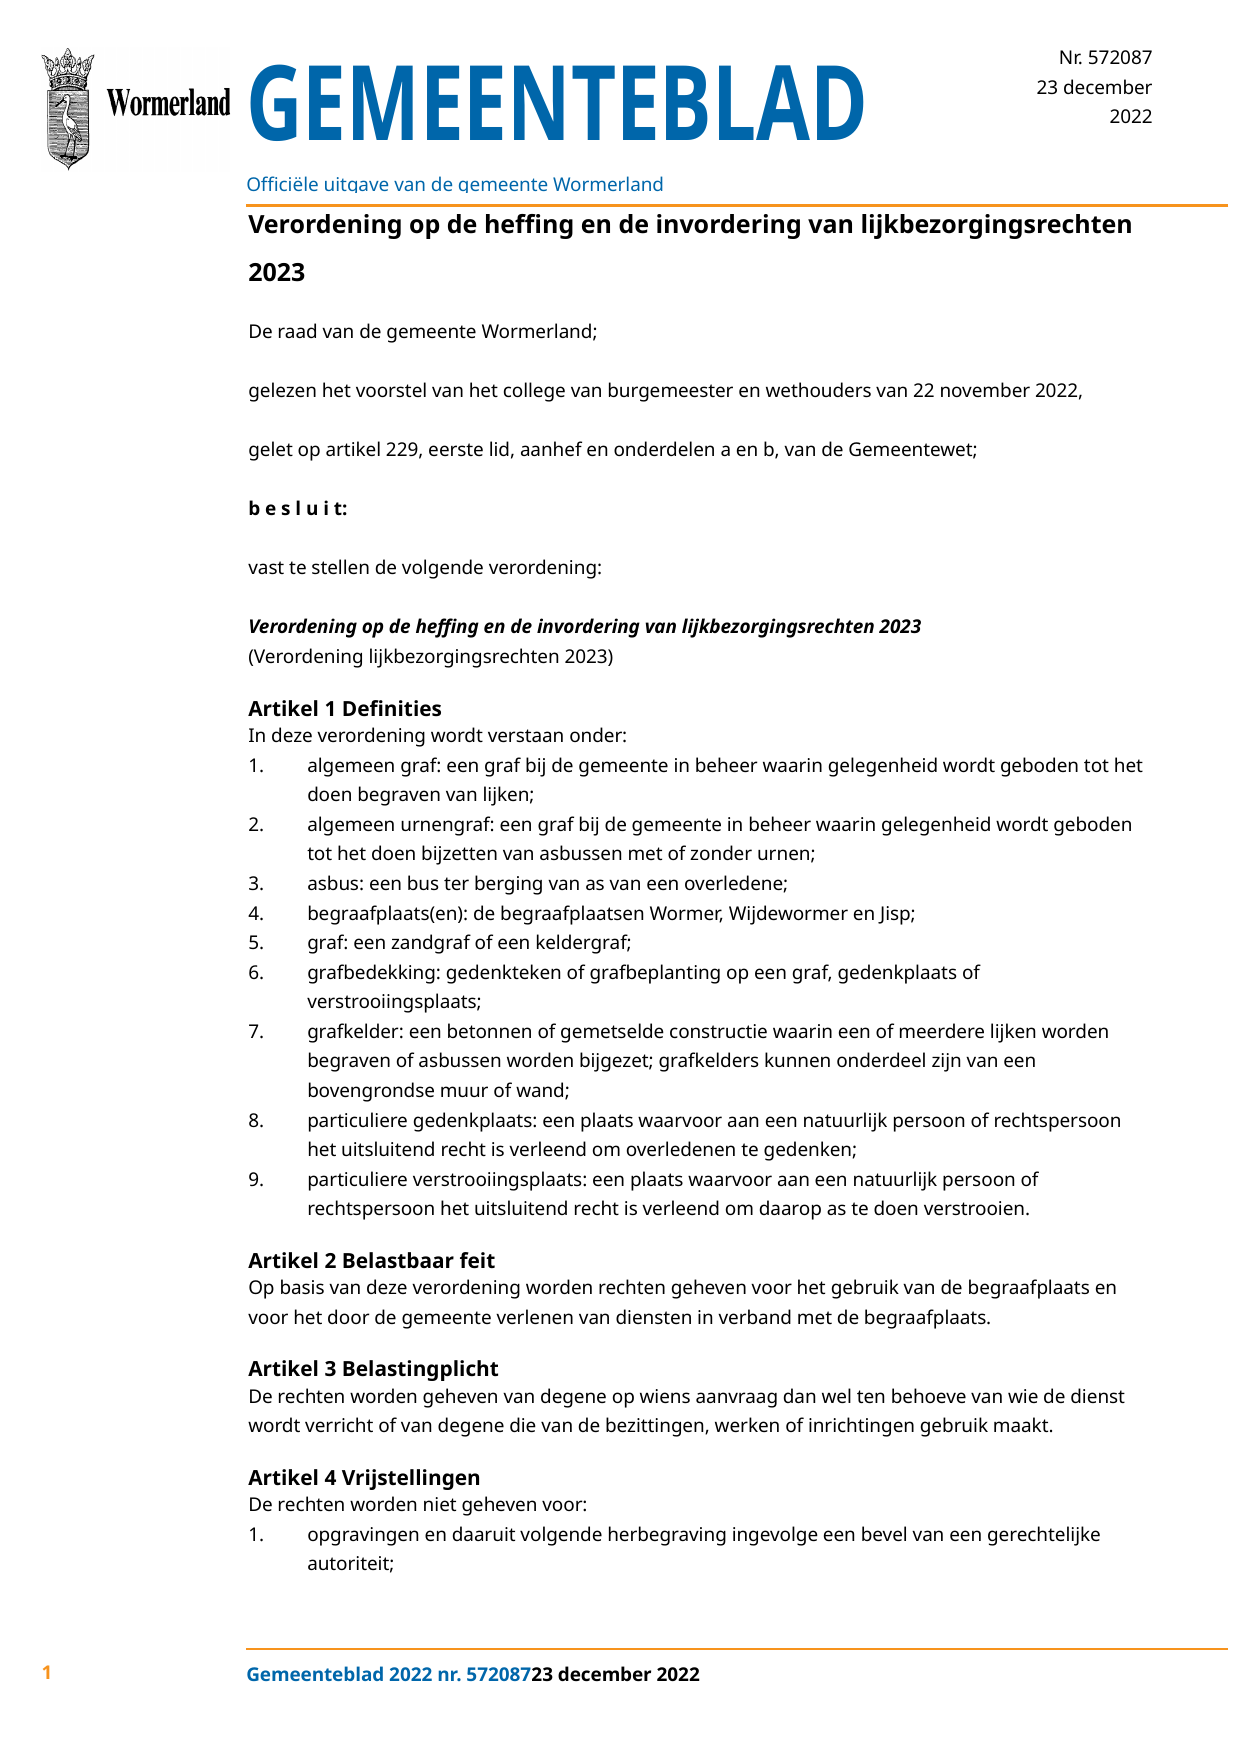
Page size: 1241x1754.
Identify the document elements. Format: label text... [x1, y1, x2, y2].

list particuliere verstrooiingsplaats: een plaats waarvoor aan een natuurlijk persoon of rechtspersoon het uitsluitend recht is verleend om daarop as te doen verstrooien. [248, 1166, 1152, 1221]
text Artikel 1 Definities [248, 694, 1152, 722]
text Artikel 2 Belastbaar feit [248, 1246, 1152, 1274]
list opgravingen en daaruit volgende herbegraving ingevolge een bevel van een gerechtelijke autoriteit; [248, 1521, 1152, 1576]
list algemeen graf: een graf bij de gemeente in beheer waarin gelegenheid wordt geboden tot het doen begraven van lijken; [248, 752, 1152, 807]
text Artikel 3 Belastingplicht [248, 1354, 1152, 1383]
text gelezen het voorstel van het college van burgemeester en wethouders van 22 november 2022, [248, 377, 1152, 403]
text b e s l u i t: [248, 495, 1152, 521]
text De rechten worden niet geheven voor: [248, 1491, 1152, 1517]
text Op basis van deze verordening worden rechten geheven voor het gebruik van de begraafplaats en voor het door de gemeente verlenen van diensten in verband met de begraafplaats. [248, 1274, 1152, 1330]
list begraafplaats(en): de begraafplaatsen Wormer, Wijdewormer en Jisp; [248, 900, 1152, 925]
text vast te stellen de volgende verordening: [248, 554, 1152, 580]
text Artikel 4 Vrijstellingen [248, 1463, 1152, 1491]
text De rechten worden geheven van degene op wiens aanvraag dan wel ten behoeve van wie de dienst wordt verricht of van degene die van de bezittingen, werken of inrichtingen gebruik maakt. [248, 1383, 1152, 1438]
list graf: een zandgraf of een keldergraf; [248, 929, 1152, 955]
list grafkelder: een betonnen of gemetselde constructie waarin een of meerdere lijken worden begraven of asbussen worden bijgezet; grafkelders kunnen onderdeel zijn van een bovengrondse muur of wand; [248, 1018, 1152, 1103]
text (Verordening lijkbezorgingsrechten 2023) [248, 643, 1152, 669]
text Verordening op de heffing en de invordering van lijkbezorgingsrechten 2023 [248, 207, 1152, 288]
text gelet op artikel 229, eerste lid, aanhef en onderdelen a en b, van de Gemeentewet; [248, 436, 1152, 462]
list grafbedekking: gedenkteken of grafbeplanting op een graf, gedenkplaats of verstrooiingsplaats; [248, 959, 1152, 1014]
list particuliere gedenkplaats: een plaats waarvoor aan een natuurlijk persoon of rechtspersoon het uitsluitend recht is verleend om overledenen te gedenken; [248, 1107, 1152, 1162]
picture [41, 47, 231, 172]
text De raad van de gemeente Wormerland; [248, 318, 1152, 344]
text Verordening op de heffing en de invordering van lijkbezorgingsrechten 2023 [248, 614, 1152, 639]
list asbus: een bus ter berging van as van een overledene; [248, 870, 1152, 896]
text In deze verordening wordt verstaan onder: [248, 722, 1152, 748]
list algemeen urnengraf: een graf bij de gemeente in beheer waarin gelegenheid wordt geboden tot het doen bijzetten van asbussen met of zonder urnen; [248, 811, 1152, 866]
